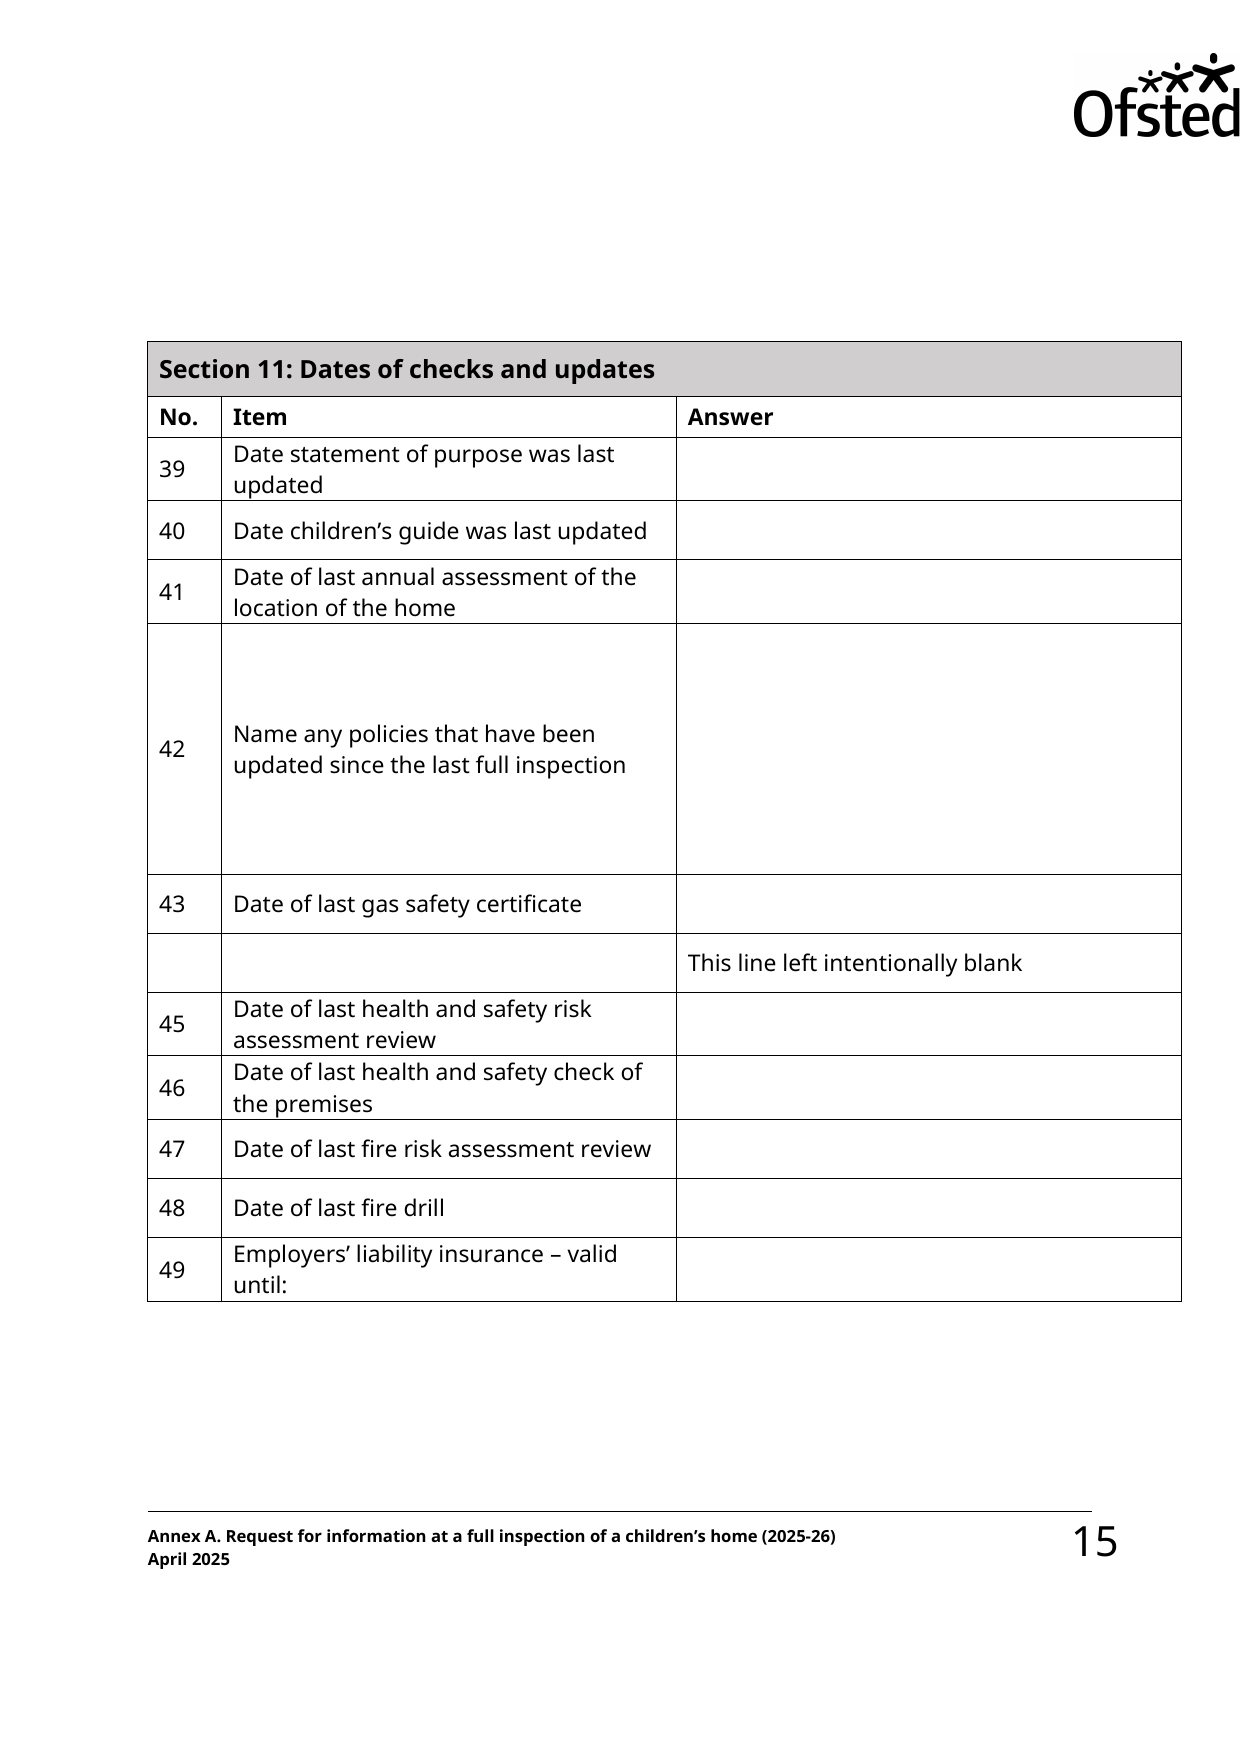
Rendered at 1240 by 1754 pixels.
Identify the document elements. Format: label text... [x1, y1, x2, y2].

table_cell [677, 1179, 1181, 1237]
table_cell 39 [148, 438, 221, 500]
table_cell [677, 560, 1181, 623]
table_cell Date of last fire risk assessment review [222, 1120, 676, 1178]
table_cell Date children’s guide was last updated [222, 501, 676, 559]
table_cell [677, 624, 1181, 874]
table_cell [677, 1238, 1181, 1301]
table_cell [677, 993, 1181, 1055]
table_cell Date of last fire drill [222, 1179, 676, 1237]
table_cell [677, 1056, 1181, 1119]
table_cell 48 [148, 1179, 221, 1237]
table_cell Date of last health and safety check of the premises [222, 1056, 676, 1119]
table_cell Date of last health and safety risk assessment review [222, 993, 676, 1055]
table_cell 45 [148, 993, 221, 1055]
table_cell Employers’ liability insurance – valid until: [222, 1238, 676, 1301]
table_cell Date statement of purpose was last updated [222, 438, 676, 500]
table_cell Date of last annual assessment of the location of the home [222, 560, 676, 623]
table_cell 49 [148, 1238, 221, 1301]
table_cell [677, 875, 1181, 933]
table_header Section 11: Dates of checks and updates [148, 342, 1181, 396]
table_cell 42 [148, 624, 221, 874]
table_cell [222, 934, 676, 992]
table_cell Date of last gas safety certificate [222, 875, 676, 933]
table_cell Answer [677, 397, 1181, 437]
table_cell 47 [148, 1120, 221, 1178]
table_cell This line left intentionally blank [677, 934, 1181, 992]
table_cell Item [222, 397, 676, 437]
table_cell 43 [148, 875, 221, 933]
table_cell [677, 1120, 1181, 1178]
table_cell [677, 438, 1181, 500]
table_cell 40 [148, 501, 221, 559]
table_cell [148, 934, 221, 992]
table_cell 46 [148, 1056, 221, 1119]
table_cell [677, 501, 1181, 559]
table_cell No. [148, 397, 221, 437]
table_cell 41 [148, 560, 221, 623]
table_cell Name any policies that have been updated since the last full inspection [222, 624, 676, 874]
